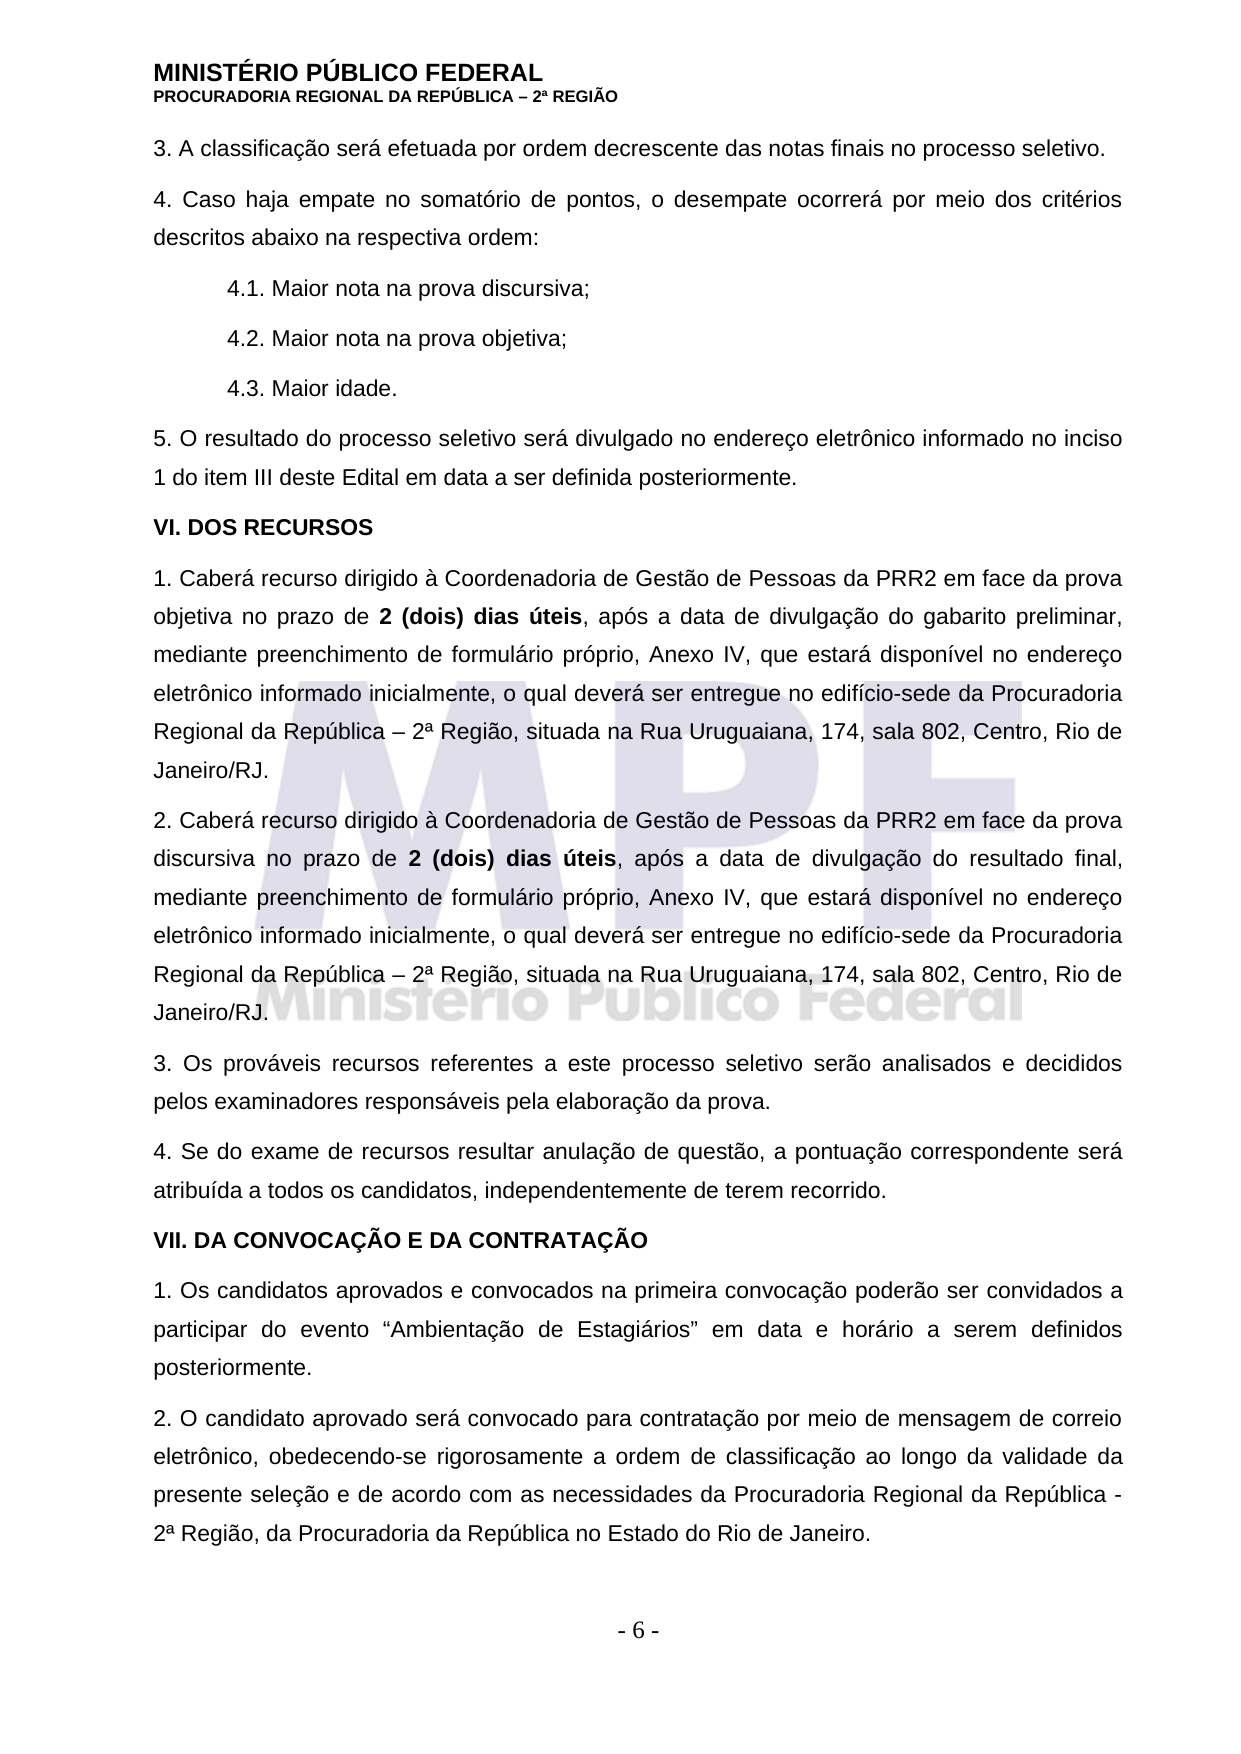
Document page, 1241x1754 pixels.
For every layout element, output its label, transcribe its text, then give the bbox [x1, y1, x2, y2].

text 1. Os candidatos aprovados e convocados na primeira convocação poderão ser convidados a participar do evento “Ambientação de Estagiários” em data e horário a serem definidos posteriormente. [153, 1278, 1123, 1381]
text 2. O candidato aprovado será convocado para contratação por meio de mensagem de correio eletrônico, obedecendo-se rigorosamente a ordem de classificação ao longo da validade da presente seleção e de acordo com as necessidades da Procuradoria Regional da República - 2ª Região, da Procuradoria da República no Estado do Rio de Janeiro. [153, 1405, 1123, 1546]
text VII. DA CONVOCAÇÃO E DA CONTRATAÇÃO [153, 1228, 1123, 1253]
text 1. Caberá recurso dirigido à Coordenadoria de Gestão de Pessoas da PRR2 em face da prova objetiva no prazo de 2 (dois) dias úteis, após a data de divulgação do gabarito preliminar, mediante preenchimento de formulário próprio, Anexo IV, que estará disponível no endereço eletrônico informado inicialmente, o qual deverá ser entregue no edifício-sede da Procuradoria Regional da República – 2ª Região, situada na Rua Uruguaiana, 174, sala 802, Centro, Rio de Janeiro/RJ. [153, 565, 1123, 783]
text 4.2. Maior nota na prova objetiva; [227, 326, 1123, 351]
text 5. O resultado do processo seletivo será divulgado no endereço eletrônico informado no inciso 1 do item III deste Edital em data a ser definida posteriormente. [153, 426, 1123, 490]
text 3. Os prováveis recursos referentes a este processo seletivo serão analisados e decididos pelos examinadores responsáveis pela elaboração da prova. [153, 1050, 1123, 1114]
text VI. DOS RECURSOS [153, 515, 1123, 541]
text 2. Caberá recurso dirigido à Coordenadoria de Gestão de Pessoas da PRR2 em face da prova discursiva no prazo de 2 (dois) dias úteis, após a data de divulgação do resultado final, mediante preenchimento de formulário próprio, Anexo IV, que estará disponível no endereço eletrônico informado inicialmente, o qual deverá ser entregue no edifício-sede da Procuradoria Regional da República – 2ª Região, situada na Rua Uruguaiana, 174, sala 802, Centro, Rio de Janeiro/RJ. [153, 808, 1123, 1026]
text 4. Caso haja empate no somatório de pontos, o desempate ocorrerá por meio dos critérios descritos abaixo na respectiva ordem: [153, 186, 1123, 251]
text 3. A classificação será efetuada por ordem decrescente das notas finais no processo seletivo. [153, 136, 1123, 162]
text 4.1. Maior nota na prova discursiva; [227, 275, 1123, 301]
text 4. Se do exame de recursos resultar anulação de questão, a pontuação correspondente será atribuída a todos os candidatos, independentemente de terem recorrido. [153, 1139, 1123, 1203]
text 4.3. Maior idade. [227, 376, 1123, 401]
picture [254, 783, 1022, 808]
